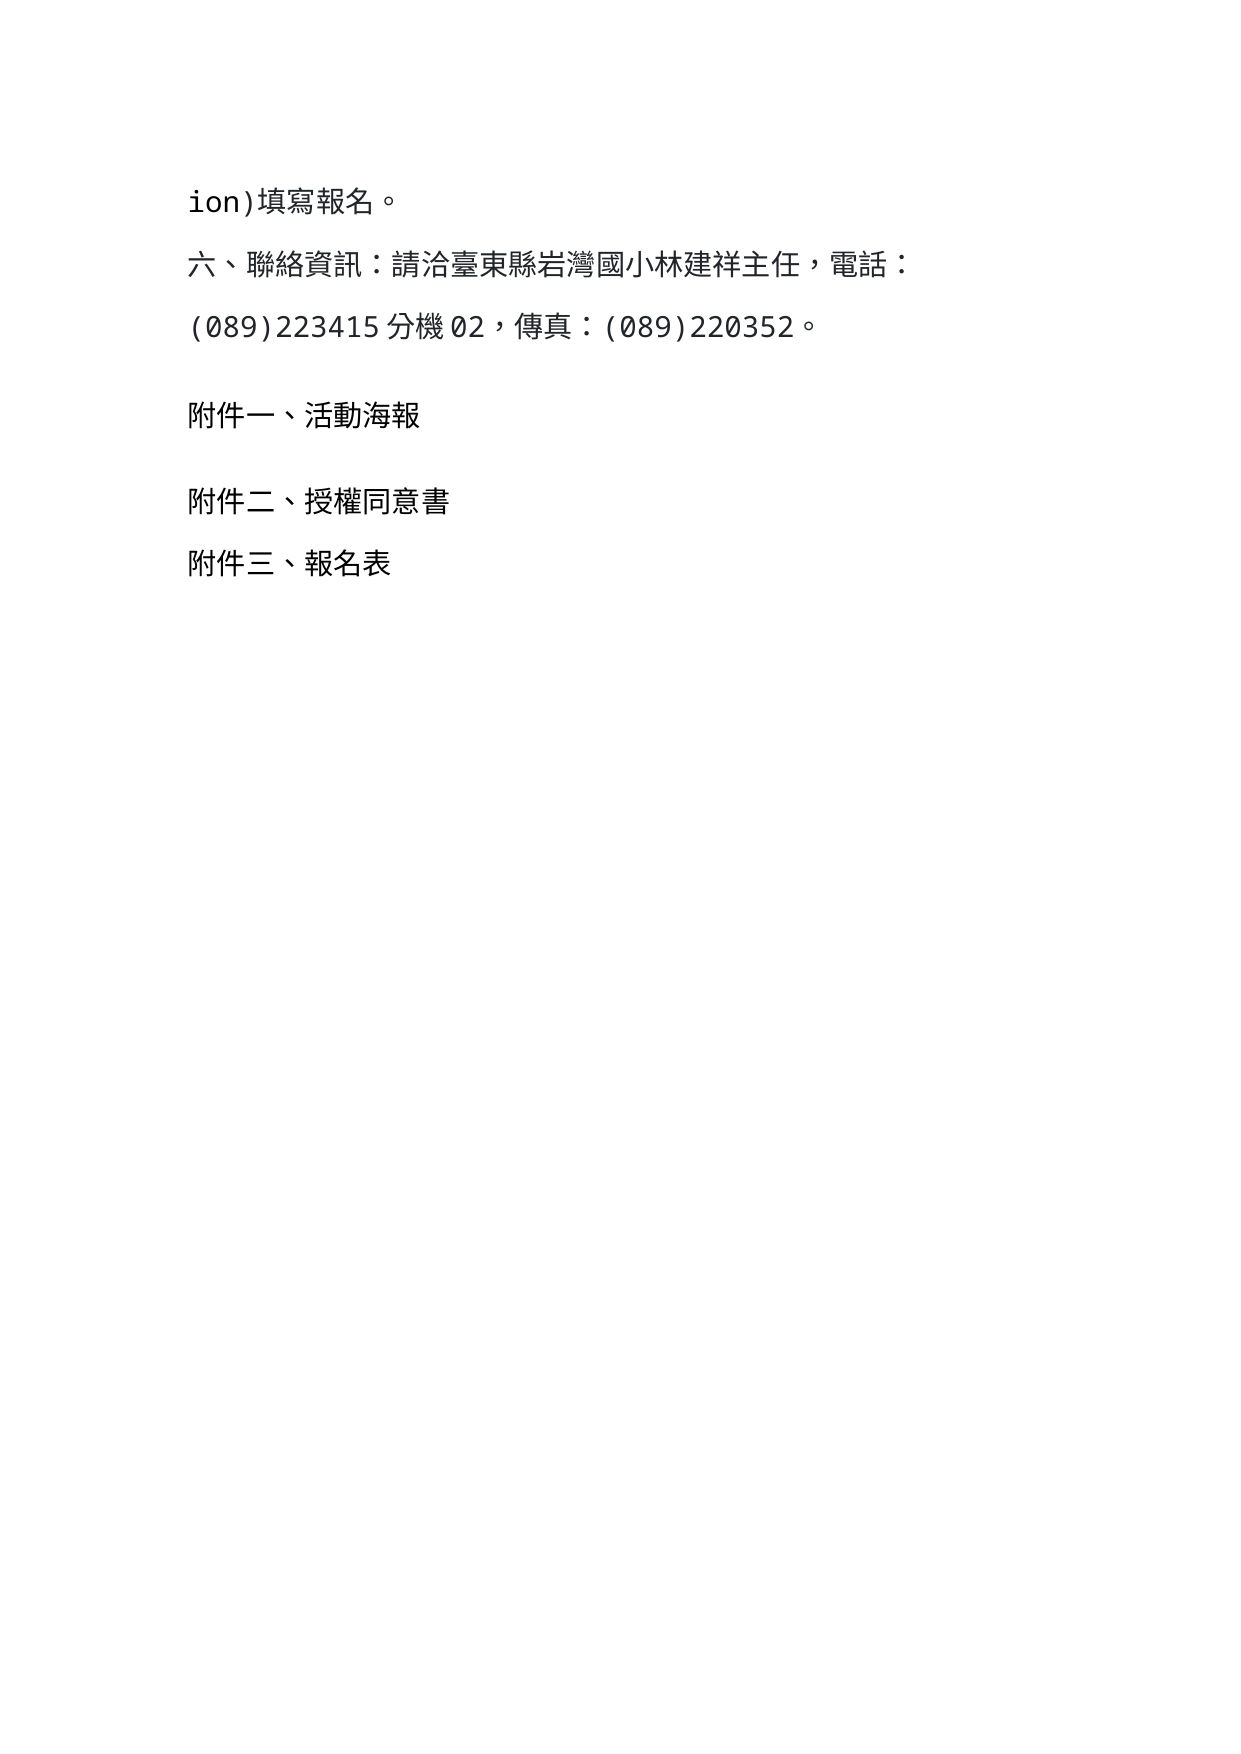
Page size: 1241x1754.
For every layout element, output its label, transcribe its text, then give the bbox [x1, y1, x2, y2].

text 附件二、授權同意書 [187, 458, 1053, 520]
text 附件三、報名表 [187, 520, 1053, 583]
text ion)填寫報名。 六、聯絡資訊：請洽臺東縣岩灣國小林建祥主任，電話：(089)223415分機02，傳真：(089)220352。 [187, 158, 1053, 346]
subtitle 附件一、活動海報 [187, 372, 1053, 434]
